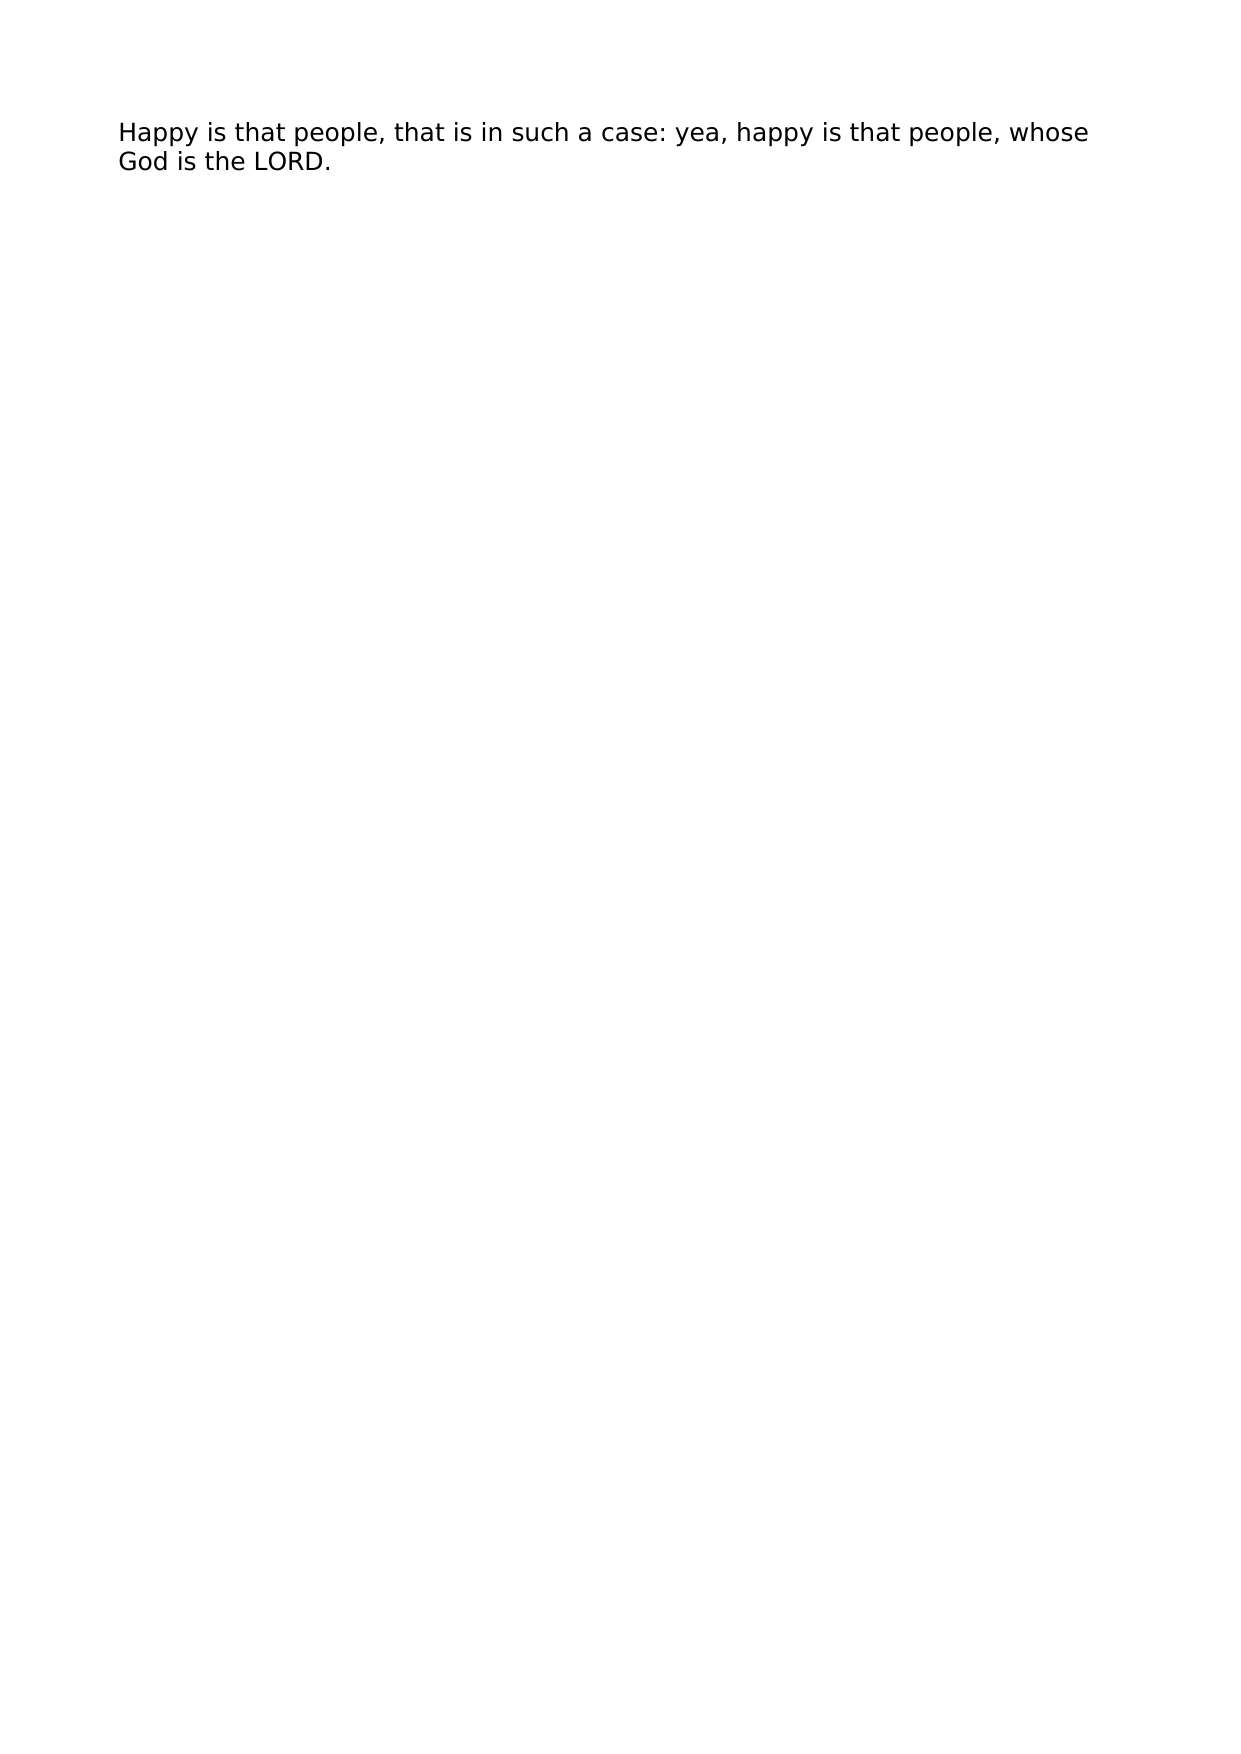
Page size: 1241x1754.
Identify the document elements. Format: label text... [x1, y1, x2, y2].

text Happy is that people, that is in such a case: yea, happy is that people, whose God is the LORD. [118, 118, 1122, 176]
